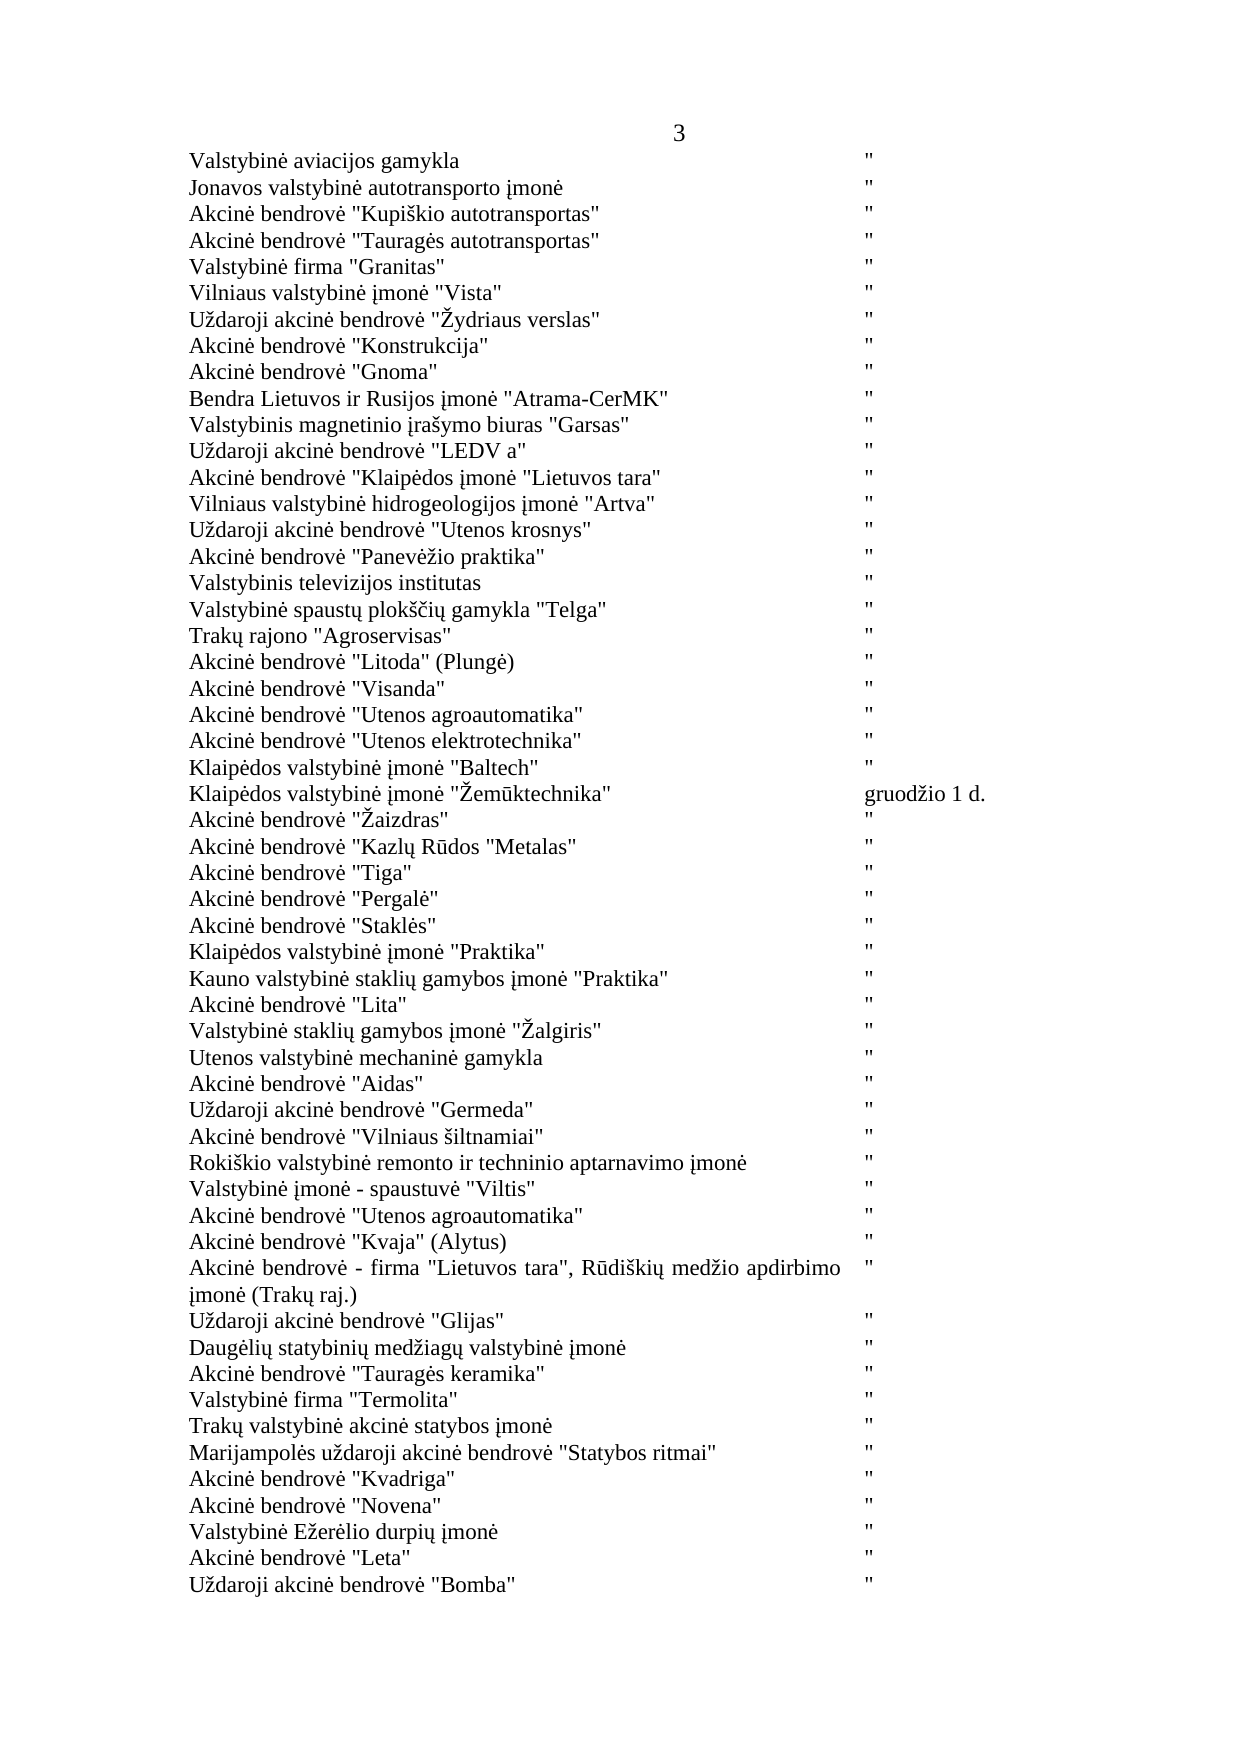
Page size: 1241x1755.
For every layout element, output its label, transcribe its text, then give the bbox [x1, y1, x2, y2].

table_cell " [853, 806, 1100, 833]
table_cell Akcinė bendrovė "Aidas" [177, 1070, 853, 1096]
table_cell Uždaroji akcinė bendrovė "Utenos krosnys" [177, 517, 853, 543]
table_cell Valstybinė staklių gamybos įmonė "Žalgiris" [177, 1017, 853, 1044]
table_cell Akcinė bendrovė "Panevėžio praktika" [177, 543, 853, 569]
table_cell " [853, 622, 1100, 648]
table_cell Akcinė bendrovė "Konstrukcija" [177, 332, 853, 358]
table_cell " [853, 1307, 1100, 1333]
table_cell " [853, 859, 1100, 886]
table_cell " [853, 701, 1100, 727]
table_cell Klaipėdos valstybinė įmonė "Praktika" [177, 938, 853, 964]
table_cell " [853, 1544, 1100, 1571]
table_cell Akcinė bendrovė "Utenos agroautomatika" [177, 701, 853, 727]
table_cell Valstybinė įmonė - spaustuvė "Viltis" [177, 1175, 853, 1202]
table_cell " [853, 359, 1100, 385]
table_cell " [853, 306, 1100, 332]
table_cell Uždaroji akcinė bendrovė "Germeda" [177, 1096, 853, 1123]
table_cell Bendra Lietuvos ir Rusijos įmonė "Atrama-CerMK" [177, 385, 853, 411]
table_cell " [853, 279, 1100, 306]
table_cell " [853, 1070, 1100, 1096]
table_cell " [853, 1123, 1100, 1149]
table_cell " [853, 1518, 1100, 1544]
table_cell Trakų valstybinė akcinė statybos įmonė [177, 1413, 853, 1439]
table_cell " [853, 253, 1100, 279]
table_cell Akcinė bendrovė "Kupiškio autotransportas" [177, 200, 853, 227]
table_cell Akcinė bendrovė "Visanda" [177, 675, 853, 701]
table_cell Marijampolės uždaroji akcinė bendrovė "Statybos ritmai" [177, 1439, 853, 1465]
table_cell " [853, 1228, 1100, 1254]
table_cell Klaipėdos valstybinė įmonė "Žemūktechnika" [177, 780, 853, 806]
table_cell " [853, 464, 1100, 490]
table_cell " [853, 1360, 1100, 1386]
table_cell Valstybinis televizijos institutas [177, 569, 853, 596]
table_cell " [853, 148, 1100, 174]
table_cell Akcinė bendrovė "Utenos elektrotechnika" [177, 728, 853, 754]
table_cell Vilniaus valstybinė įmonė "Vista" [177, 279, 853, 306]
table_cell Jonavos valstybinė autotransporto įmonė [177, 174, 853, 200]
table_cell " [853, 991, 1100, 1017]
table_cell " [853, 1017, 1100, 1044]
table_cell Trakų rajono "Agroservisas" [177, 622, 853, 648]
table_cell Akcinė bendrovė "Utenos agroautomatika" [177, 1202, 853, 1228]
table_cell " [853, 675, 1100, 701]
table_cell gruodžio 1 d. [853, 780, 1100, 806]
table_cell Akcinė bendrovė "Staklės" [177, 912, 853, 938]
table_cell " [853, 1175, 1100, 1202]
table_cell " [853, 754, 1100, 780]
table_cell Akcinė bendrovė "Novena" [177, 1492, 853, 1518]
table_cell " [853, 1149, 1100, 1175]
table_cell " [853, 648, 1100, 675]
table_cell Akcinė bendrovė "Tauragės autotransportas" [177, 227, 853, 253]
table_cell Valstybinė Ežerėlio durpių įmonė [177, 1518, 853, 1544]
table_cell " [853, 1202, 1100, 1228]
table_cell Akcinė bendrovė "Tiga" [177, 859, 853, 886]
table_cell " [853, 1439, 1100, 1465]
table_cell " [853, 543, 1100, 569]
table_cell Valstybinis magnetinio įrašymo biuras "Garsas" [177, 411, 853, 437]
table_cell Kauno valstybinė staklių gamybos įmonė "Praktika" [177, 965, 853, 991]
table_cell Akcinė bendrovė "Lita" [177, 991, 853, 1017]
table_cell Valstybinė spaustų plokščių gamykla "Telga" [177, 596, 853, 622]
table_cell " [853, 886, 1100, 912]
table_cell " [853, 1044, 1100, 1070]
table_cell Valstybinė firma "Granitas" [177, 253, 853, 279]
table_cell " [853, 411, 1100, 437]
table_cell " [853, 385, 1100, 411]
table_cell Akcinė bendrovė "Kazlų Rūdos "Metalas" [177, 833, 853, 859]
table_cell " [853, 1334, 1100, 1360]
table_cell " [853, 912, 1100, 938]
table_cell Klaipėdos valstybinė įmonė "Baltech" [177, 754, 853, 780]
table_cell Akcinė bendrovė "Žaizdras" [177, 806, 853, 833]
table_cell Akcinė bendrovė "Tauragės keramika" [177, 1360, 853, 1386]
table_cell " [853, 1255, 1100, 1307]
table_cell Akcinė bendrovė "Kvaja" (Alytus) [177, 1228, 853, 1254]
table_cell Daugėlių statybinių medžiagų valstybinė įmonė [177, 1334, 853, 1360]
table_cell " [853, 728, 1100, 754]
table_cell Rokiškio valstybinė remonto ir techninio aptarnavimo įmonė [177, 1149, 853, 1175]
table_cell " [853, 833, 1100, 859]
table_cell " [853, 490, 1100, 517]
table_cell Akcinė bendrovė - firma "Lietuvos tara", Rūdiškių medžio apdirbimo įmonė (Trakų raj.) [177, 1255, 853, 1307]
table_cell " [853, 200, 1100, 227]
table_cell Valstybinė firma "Termolita" [177, 1386, 853, 1413]
table_cell " [853, 227, 1100, 253]
table_cell Valstybinė aviacijos gamykla [177, 148, 853, 174]
table_cell " [853, 938, 1100, 964]
table_cell Uždaroji akcinė bendrovė "Žydriaus verslas" [177, 306, 853, 332]
table_cell " [853, 1571, 1100, 1597]
table_cell Akcinė bendrovė "Leta" [177, 1544, 853, 1571]
table_cell " [853, 1386, 1100, 1413]
table_cell Akcinė bendrovė "Klaipėdos įmonė "Lietuvos tara" [177, 464, 853, 490]
table_cell Uždaroji akcinė bendrovė "Glijas" [177, 1307, 853, 1333]
table_cell " [853, 1465, 1100, 1492]
table_cell " [853, 596, 1100, 622]
table_cell " [853, 1492, 1100, 1518]
table_cell Akcinė bendrovė "Kvadriga" [177, 1465, 853, 1492]
table_cell " [853, 517, 1100, 543]
table_cell " [853, 332, 1100, 358]
table_cell Vilniaus valstybinė hidrogeologijos įmonė "Artva" [177, 490, 853, 517]
table_cell " [853, 174, 1100, 200]
table_cell Utenos valstybinė mechaninė gamykla [177, 1044, 853, 1070]
table_cell Akcinė bendrovė "Gnoma" [177, 359, 853, 385]
table_cell Akcinė bendrovė "Vilniaus šiltnamiai" [177, 1123, 853, 1149]
table_cell Uždaroji akcinė bendrovė "LEDV a" [177, 438, 853, 464]
table_cell " [853, 569, 1100, 596]
table_cell " [853, 1096, 1100, 1123]
table_cell Uždaroji akcinė bendrovė "Bomba" [177, 1571, 853, 1597]
table_cell Akcinė bendrovė "Pergalė" [177, 886, 853, 912]
table_cell " [853, 965, 1100, 991]
table_cell " [853, 438, 1100, 464]
table_cell " [853, 1413, 1100, 1439]
table_cell Akcinė bendrovė "Litoda" (Plungė) [177, 648, 853, 675]
